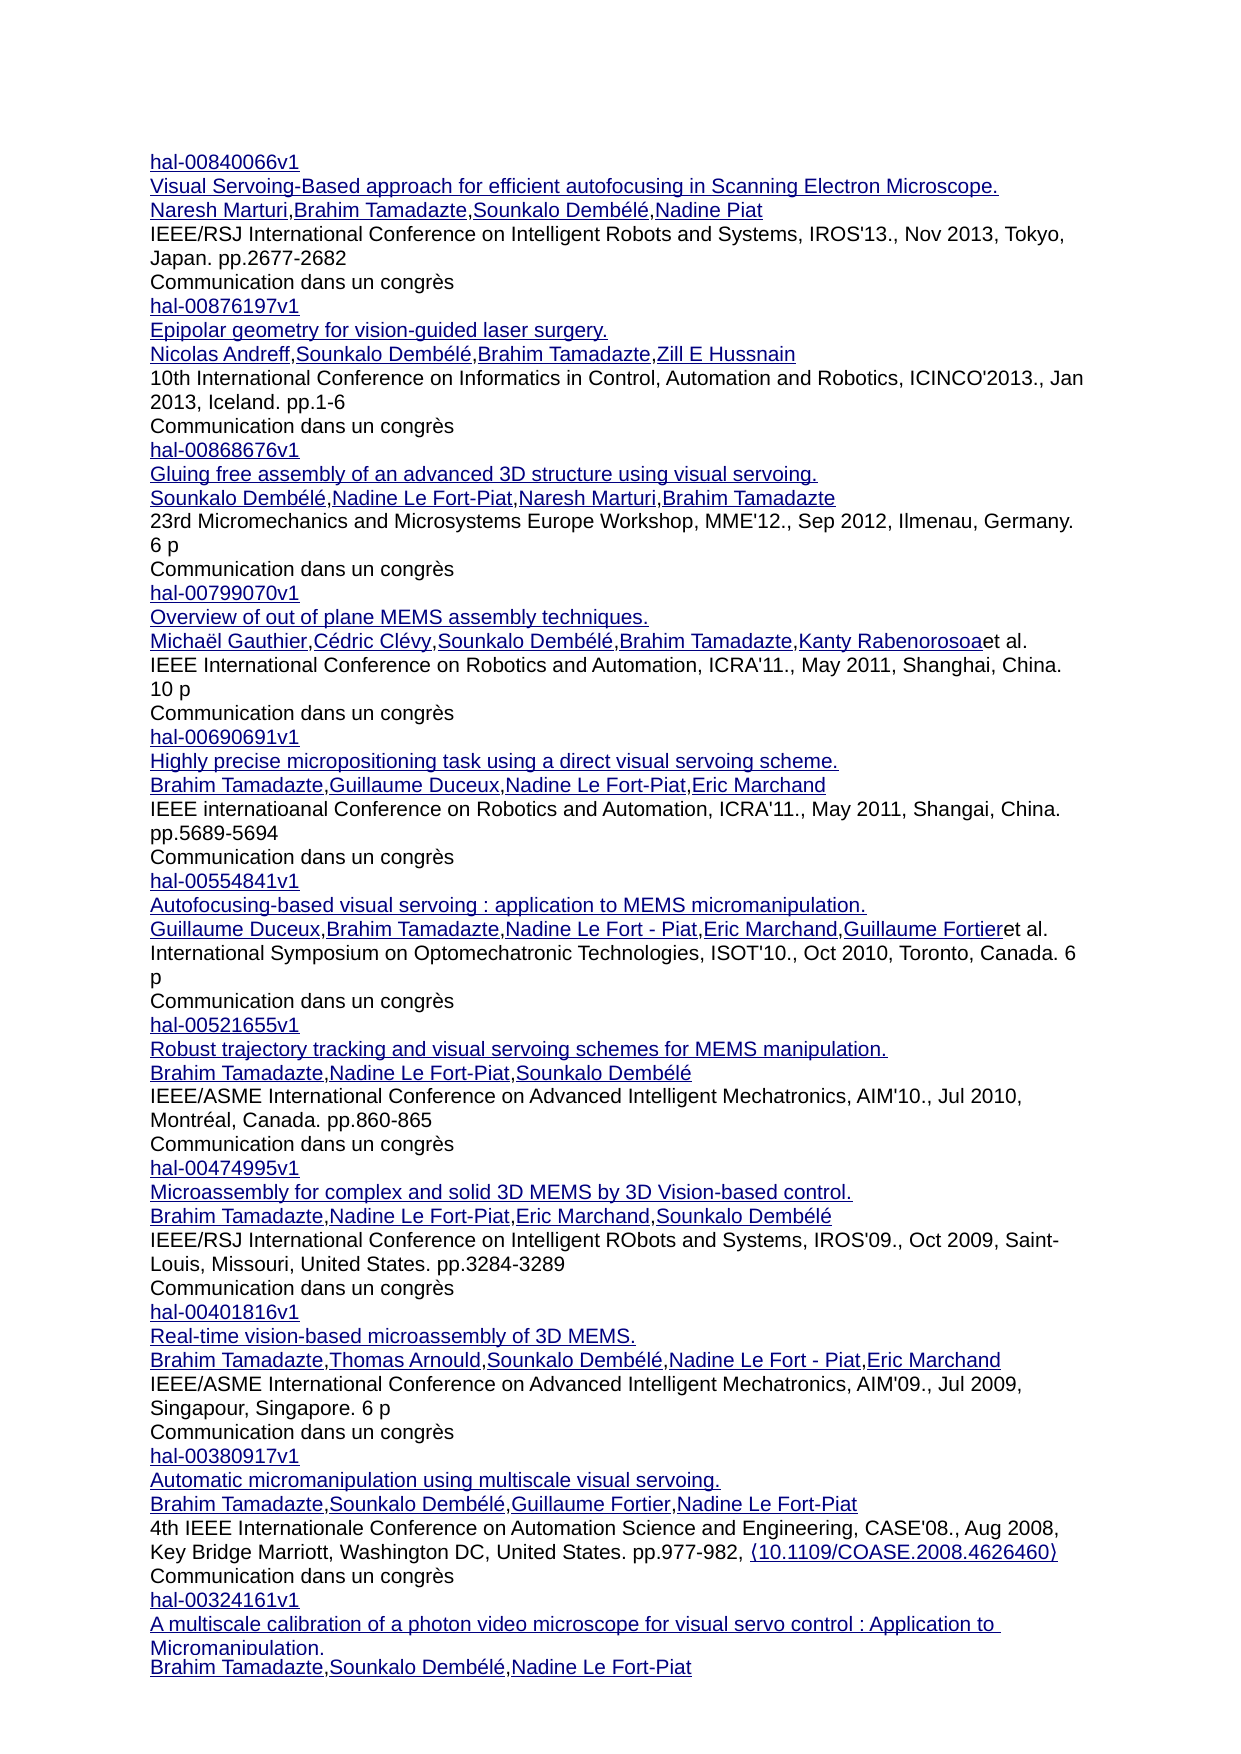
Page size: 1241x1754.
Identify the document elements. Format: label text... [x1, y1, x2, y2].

table_cell Visual Servoing-Based approach for efficient autofocusing in Scanning Electron Microscope. Naresh Marturi,Brahim Tamadazte,Sounkalo Dembélé,Nadine Piat IEEE/RSJ International Conference on Intelligent Robots and Systems, IROS'13., Nov 2013, Tokyo, Japan. pp.2677-2682 Communication dans un congrès hal-00876197v1 [150, 174, 1090, 318]
table_cell Autofocusing-based visual servoing : application to MEMS micromanipulation. Guillaume Duceux,Brahim Tamadazte,Nadine Le Fort - Piat,Eric Marchand,Guillaume Fortieret al. International Symposium on Optomechatronic Technologies, ISOT'10., Oct 2010, Toronto, Canada. 6 p Communication dans un congrès hal-00521655v1 [150, 893, 1090, 1036]
table_cell Epipolar geometry for vision-guided laser surgery. Nicolas Andreff,Sounkalo Dembélé,Brahim Tamadazte,Zill E Hussnain 10th International Conference on Informatics in Control, Automation and Robotics, ICINCO'2013., Jan 2013, Iceland. pp.1-6 Communication dans un congrès hal-00868676v1 [150, 318, 1090, 461]
table_cell Overview of out of plane MEMS assembly techniques. Michaël Gauthier,Cédric Clévy,Sounkalo Dembélé,Brahim Tamadazte,Kanty Rabenorosoaet al. IEEE International Conference on Robotics and Automation, ICRA'11., May 2011, Shanghai, China. 10 p Communication dans un congrès hal-00690691v1 [150, 605, 1090, 749]
table_cell Real-time vision-based microassembly of 3D MEMS. Brahim Tamadazte,Thomas Arnould,Sounkalo Dembélé,Nadine Le Fort - Piat,Eric Marchand IEEE/ASME International Conference on Advanced Intelligent Mechatronics, AIM'09., Jul 2009, Singapour, Singapore. 6 p Communication dans un congrès hal-00380917v1 [150, 1324, 1090, 1468]
table_cell Gluing free assembly of an advanced 3D structure using visual servoing. Sounkalo Dembélé,Nadine Le Fort-Piat,Naresh Marturi,Brahim Tamadazte 23rd Micromechanics and Microsystems Europe Workshop, MME'12., Sep 2012, Ilmenau, Germany. 6 p Communication dans un congrès hal-00799070v1 [150, 461, 1090, 605]
table_cell hal-00840066v1 [150, 150, 1090, 174]
table_cell Highly precise micropositioning task using a direct visual servoing scheme. Brahim Tamadazte,Guillaume Duceux,Nadine Le Fort-Piat,Eric Marchand IEEE internatioanal Conference on Robotics and Automation, ICRA'11., May 2011, Shangai, China. pp.5689-5694 Communication dans un congrès hal-00554841v1 [150, 749, 1090, 893]
table_cell A multiscale calibration of a photon video microscope for visual servo control : Application to Micromanipulation. Brahim Tamadazte,Sounkalo Dembélé,Nadine Le Fort-Piat [150, 1611, 1090, 1679]
table_cell Robust trajectory tracking and visual servoing schemes for MEMS manipulation. Brahim Tamadazte,Nadine Le Fort-Piat,Sounkalo Dembélé IEEE/ASME International Conference on Advanced Intelligent Mechatronics, AIM'10., Jul 2010, Montréal, Canada. pp.860-865 Communication dans un congrès hal-00474995v1 [150, 1036, 1090, 1180]
table_cell Automatic micromanipulation using multiscale visual servoing. Brahim Tamadazte,Sounkalo Dembélé,Guillaume Fortier,Nadine Le Fort-Piat 4th IEEE Internationale Conference on Automation Science and Engineering, CASE'08., Aug 2008, Key Bridge Marriott, Washington DC, United States. pp.977-982, ⟨10.1109/COASE.2008.4626460⟩ Communication dans un congrès hal-00324161v1 [150, 1468, 1090, 1611]
table_cell Microassembly for complex and solid 3D MEMS by 3D Vision-based control. Brahim Tamadazte,Nadine Le Fort-Piat,Eric Marchand,Sounkalo Dembélé IEEE/RSJ International Conference on Intelligent RObots and Systems, IROS'09., Oct 2009, Saint-Louis, Missouri, United States. pp.3284-3289 Communication dans un congrès hal-00401816v1 [150, 1180, 1090, 1324]
